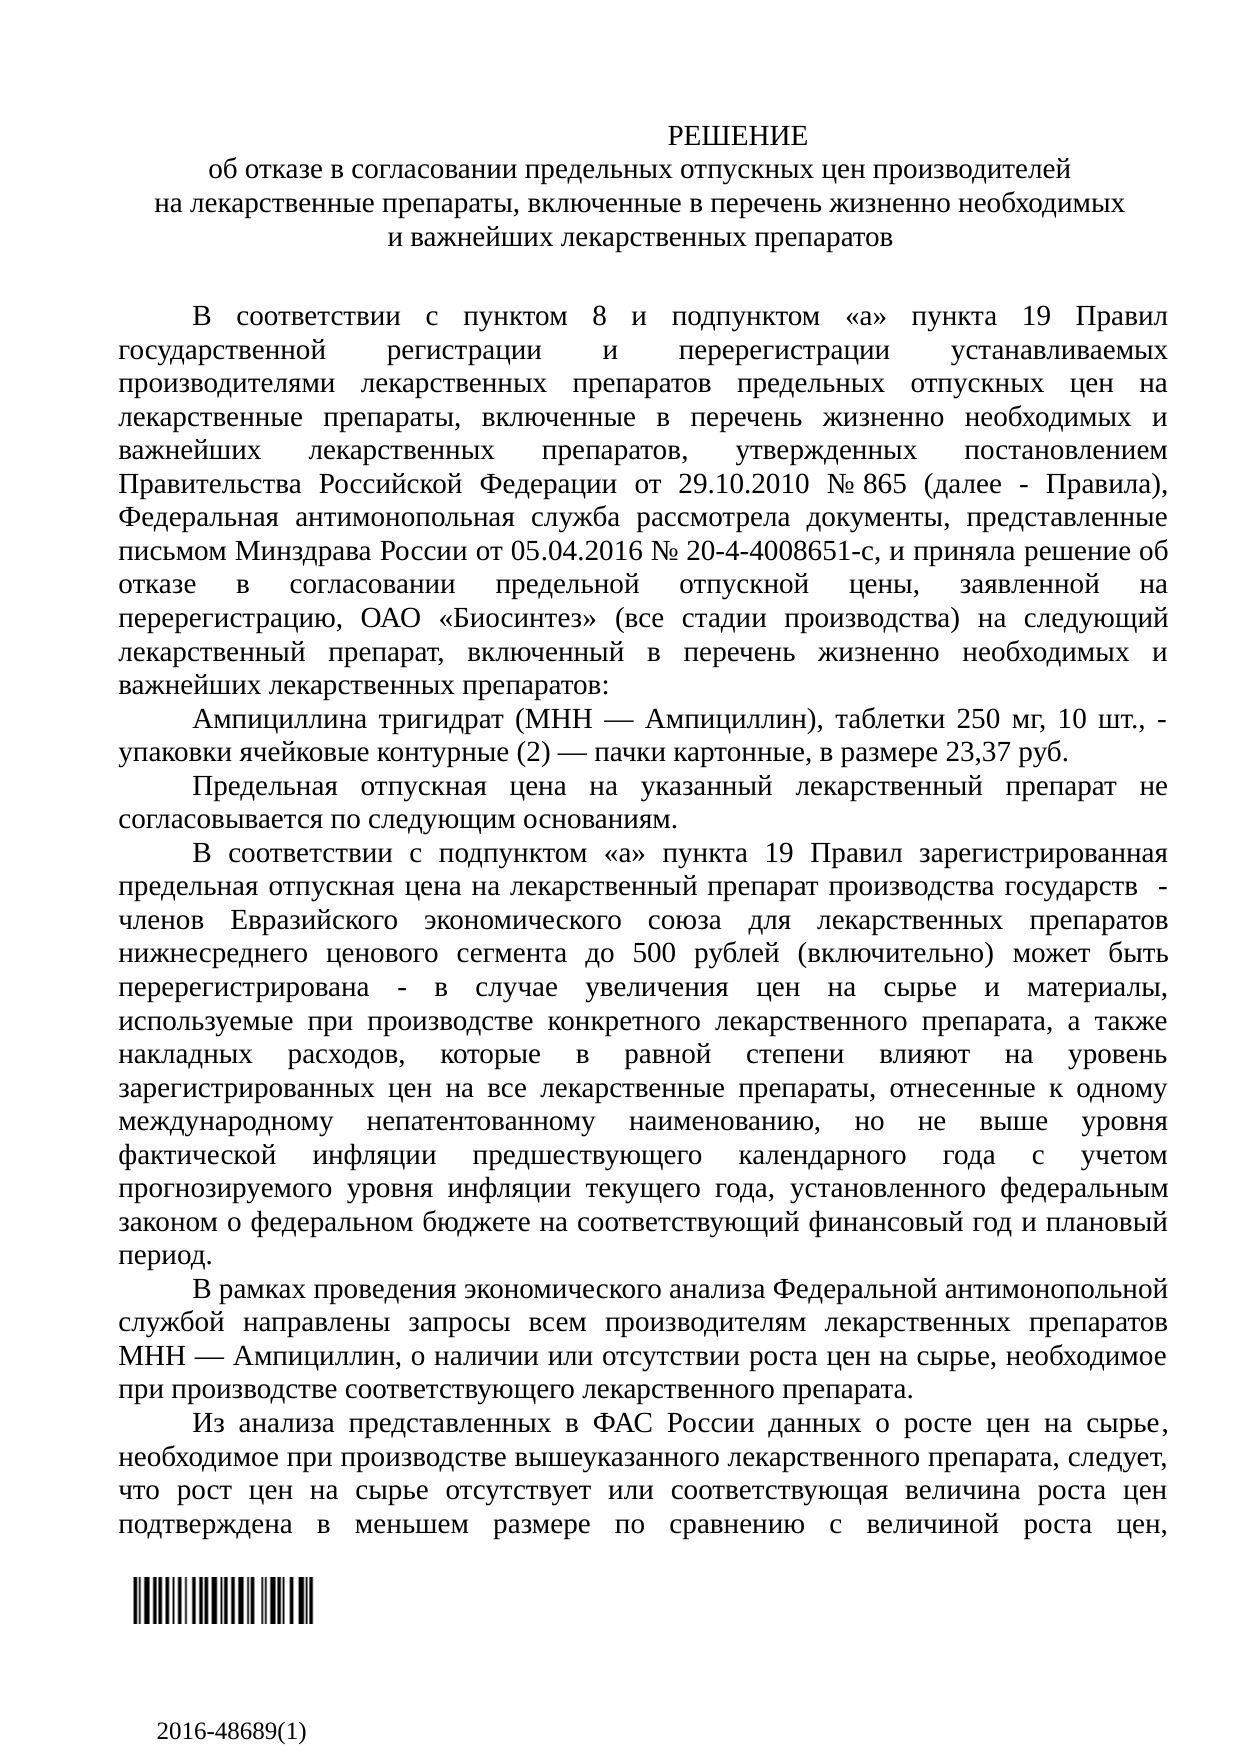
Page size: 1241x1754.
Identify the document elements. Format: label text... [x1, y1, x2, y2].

text об отказе в согласовании предельных отпускных цен производителей [118, 152, 1169, 185]
text на лекарственные препараты, включенные в перечень жизненно необходимых [118, 185, 1169, 219]
text и важнейших лекарственных препаратов [118, 219, 1169, 252]
text В соответствии с пунктом 8 и подпунктом «а» пункта 19 Правил государственной регистрации и перерегистрации устанавливаемых производителями лекарственных препаратов предельных отпускных цен на лекарственные препараты, включенные в перечень жизненно необходимых и важнейших лекарственных препаратов, утвержденных постановлением Правительства Российской Федерации от 29.10.2010 № 865 (далее - Правила), Федеральная антимонопольная служба рассмотрела документы, представленные письмом Минздрава России от 05.04.2016 № 20-4-4008651-с, и приняла решение об отказе в согласовании предельной отпускной цены, заявленной на перерегистрацию, ОАО «Биосинтез» (все стадии производства) на следующий лекарственный препарат, включенный в перечень жизненно необходимых и важнейших лекарственных препаратов: [118, 298, 1169, 701]
text Предельная отпускная цена на указанный лекарственный препарат не согласовывается по следующим основаниям. [118, 768, 1169, 835]
text В рамках проведения экономического анализа Федеральной антимонопольной службой направлены запросы всем производителям лекарственных препаратов МНН — Ампициллин, о наличии или отсутствии роста цен на сырье, необходимое при производстве соответствующего лекарственного препарата. [118, 1271, 1169, 1405]
text Из анализа представленных в ФАС России данных о росте цен на сырье, необходимое при производстве вышеуказанного лекарственного препарата, следует, что рост цен на сырье отсутствует или соответствующая величина роста цен подтверждена в меньшем размере по сравнению с величиной роста цен, [118, 1405, 1169, 1539]
text В соответствии с подпунктом «а» пункта 19 Правил зарегистрированная предельная отпускная цена на лекарственный препарат производства государств - членов Евразийского экономического союза для лекарственных препаратов нижнесреднего ценового сегмента до 500 рублей (включительно) может быть перерегистрирована - в случае увеличения цен на сырье и материалы, используемые при производстве конкретного лекарственного препарата, а также накладных расходов, которые в равной степени влияют на уровень зарегистрированных цен на все лекарственные препараты, отнесенные к одному международному непатентованному наименованию, но не выше уровня фактической инфляции предшествующего календарного года с учетом прогнозируемого уровня инфляции текущего года, установленного федеральным законом о федеральном бюджете на соответствующий финансовый год и плановый период. [118, 835, 1169, 1271]
picture [118, 1577, 331, 1624]
text Ампициллина тригидрат (МНН — Ампициллин), таблетки 250 мг, 10 шт., - упаковки ячейковые контурные (2) — пачки картонные, в размере 23,37 руб. [118, 701, 1169, 768]
